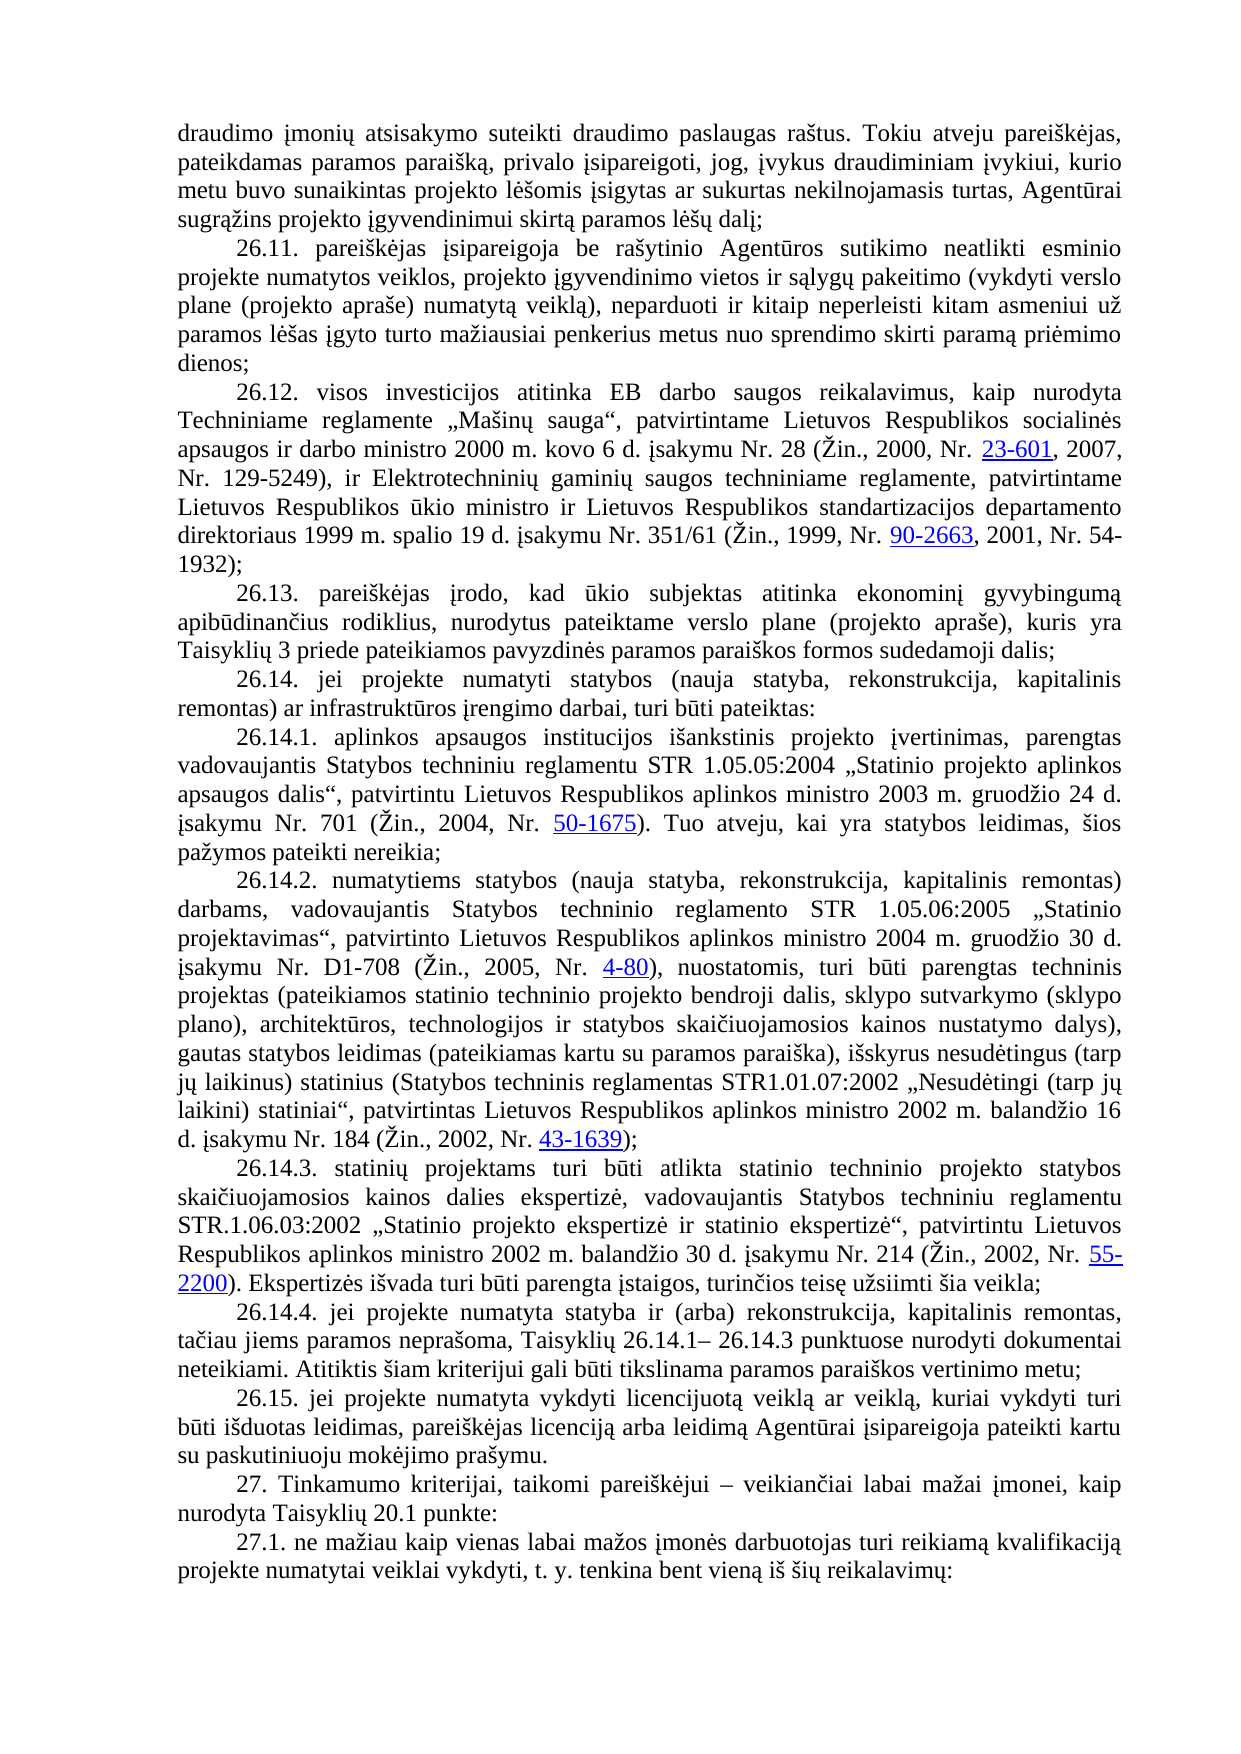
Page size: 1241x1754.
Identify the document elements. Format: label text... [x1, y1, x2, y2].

text 26.13. pareiškėjas įrodo, kad ūkio subjektas atitinka ekonominį gyvybingumą apibūdinančius rodiklius, nurodytus pateiktame verslo plane (projekto apraše), kuris yra Taisyklių 3 priede pateikiamos pavyzdinės paramos paraiškos formos sudedamoji dalis; [177, 578, 1122, 664]
text 26.15. jei projekte numatyta vykdyti licencijuotą veiklą ar veiklą, kuriai vykdyti turi būti išduotas leidimas, pareiškėjas licenciją arba leidimą Agentūrai įsipareigoja pateikti kartu su paskutiniuoju mokėjimo prašymu. [177, 1383, 1122, 1469]
text 27.1. ne mažiau kaip vienas labai mažos įmonės darbuotojas turi reikiamą kvalifikaciją projekte numatytai veiklai vykdyti, t. y. tenkina bent vieną iš šių reikalavimų: [177, 1527, 1122, 1584]
text 27. Tinkamumo kriterijai, taikomi pareiškėjui – veikiančiai labai mažai įmonei, kaip nurodyta Taisyklių 20.1 punkte: [177, 1469, 1122, 1527]
text 26.12. visos investicijos atitinka EB darbo saugos reikalavimus, kaip nurodyta Techniniame reglamente „Mašinų sauga“, patvirtintame Lietuvos Respublikos socialinės apsaugos ir darbo ministro 2000 m. kovo 6 d. įsakymu Nr. 28 (Žin., 2000, Nr. 23-601, 2007, Nr. 129-5249), ir Elektrotechninių gaminių saugos techniniame reglamente, patvirtintame Lietuvos Respublikos ūkio ministro ir Lietuvos Respublikos standartizacijos departamento direktoriaus 1999 m. spalio 19 d. įsakymu Nr. 351/61 (Žin., 1999, Nr. 90-2663, 2001, Nr. 54-1932); [177, 377, 1122, 578]
text 26.14.4. jei projekte numatyta statyba ir (arba) rekonstrukcija, kapitalinis remontas, tačiau jiems paramos neprašoma, Taisyklių 26.14.1– 26.14.3 punktuose nurodyti dokumentai neteikiami. Atitiktis šiam kriterijui gali būti tikslinama paramos paraiškos vertinimo metu; [177, 1297, 1122, 1383]
text 26.11. pareiškėjas įsipareigoja be rašytinio Agentūros sutikimo neatlikti esminio projekte numatytos veiklos, projekto įgyvendinimo vietos ir sąlygų pakeitimo (vykdyti verslo plane (projekto apraše) numatytą veiklą), neparduoti ir kitaip neperleisti kitam asmeniui už paramos lėšas įgyto turto mažiausiai penkerius metus nuo sprendimo skirti paramą priėmimo dienos; [177, 233, 1122, 377]
text 26.14.2. numatytiems statybos (nauja statyba, rekonstrukcija, kapitalinis remontas) darbams, vadovaujantis Statybos techninio reglamento STR 1.05.06:2005 „Statinio projektavimas“, patvirtinto Lietuvos Respublikos aplinkos ministro 2004 m. gruodžio 30 d. įsakymu Nr. D1-708 (Žin., 2005, Nr. 4-80), nuostatomis, turi būti parengtas techninis projektas (pateikiamos statinio techninio projekto bendroji dalis, sklypo sutvarkymo (sklypo plano), architektūros, technologijos ir statybos skaičiuojamosios kainos nustatymo dalys), gautas statybos leidimas (pateikiamas kartu su paramos paraiška), išskyrus nesudėtingus (tarp jų laikinus) statinius (Statybos techninis reglamentas STR1.01.07:2002 „Nesudėtingi (tarp jų laikini) statiniai“, patvirtintas Lietuvos Respublikos aplinkos ministro 2002 m. balandžio 16 d. įsakymu Nr. 184 (Žin., 2002, Nr. 43-1639); [177, 866, 1122, 1153]
text draudimo įmonių atsisakymo suteikti draudimo paslaugas raštus. Tokiu atveju pareiškėjas, pateikdamas paramos paraišką, privalo įsipareigoti, jog, įvykus draudiminiam įvykiui, kurio metu buvo sunaikintas projekto lėšomis įsigytas ar sukurtas nekilnojamasis turtas, Agentūrai sugrąžins projekto įgyvendinimui skirtą paramos lėšų dalį; [177, 118, 1122, 233]
text 26.14. jei projekte numatyti statybos (nauja statyba, rekonstrukcija, kapitalinis remontas) ar infrastruktūros įrengimo darbai, turi būti pateiktas: [177, 664, 1122, 722]
text 26.14.3. statinių projektams turi būti atlikta statinio techninio projekto statybos skaičiuojamosios kainos dalies ekspertizė, vadovaujantis Statybos techniniu reglamentu STR.1.06.03:2002 „Statinio projekto ekspertizė ir statinio ekspertizė“, patvirtintu Lietuvos Respublikos aplinkos ministro 2002 m. balandžio 30 d. įsakymu Nr. 214 (Žin., 2002, Nr. 55-2200). Ekspertizės išvada turi būti parengta įstaigos, turinčios teisę užsiimti šia veikla; [177, 1153, 1122, 1297]
text 26.14.1. aplinkos apsaugos institucijos išankstinis projekto įvertinimas, parengtas vadovaujantis Statybos techniniu reglamentu STR 1.05.05:2004 „Statinio projekto aplinkos apsaugos dalis“, patvirtintu Lietuvos Respublikos aplinkos ministro 2003 m. gruodžio 24 d. įsakymu Nr. 701 (Žin., 2004, Nr. 50-1675). Tuo atveju, kai yra statybos leidimas, šios pažymos pateikti nereikia; [177, 722, 1122, 866]
